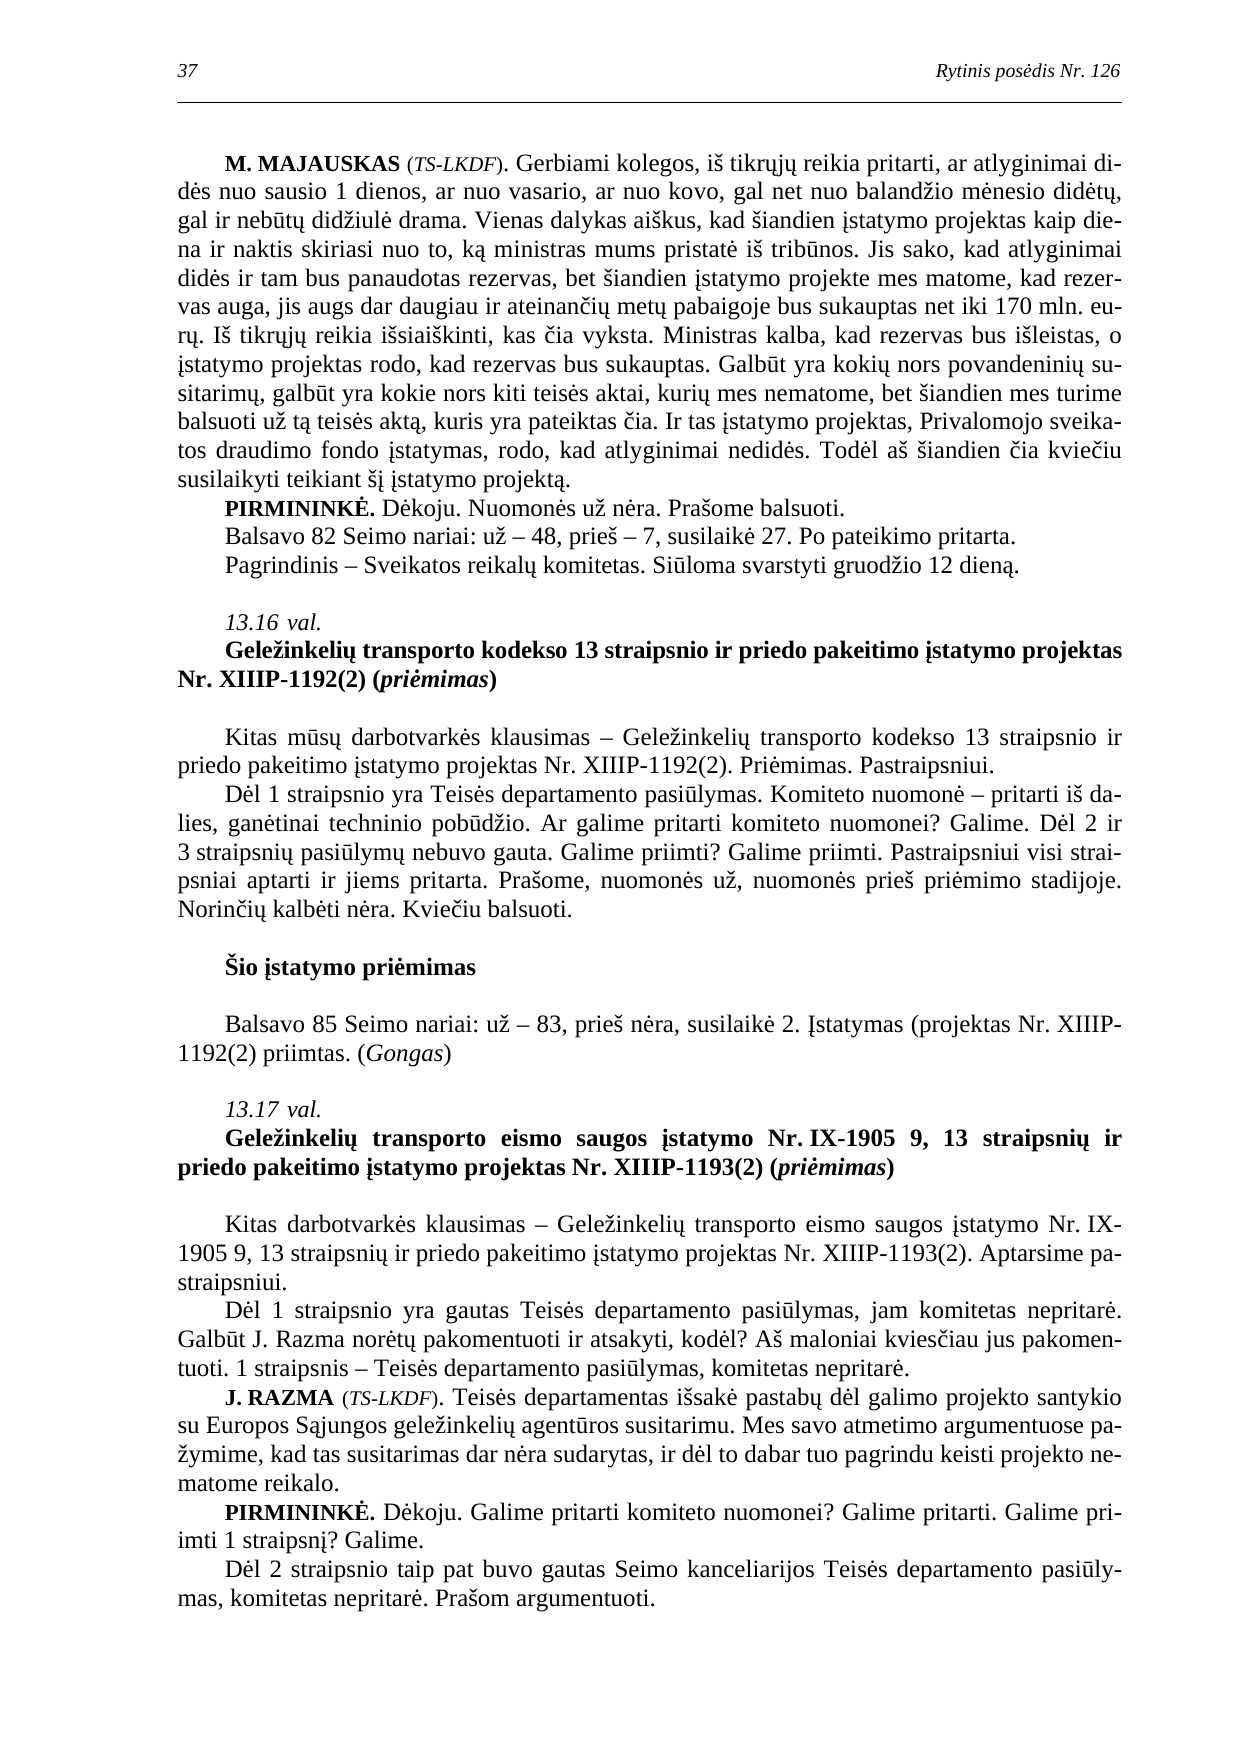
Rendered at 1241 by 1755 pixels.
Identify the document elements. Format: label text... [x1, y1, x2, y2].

text Bal­sa­vo 85 Sei­mo na­riai: už – 83, prieš nė­ra, su­si­lai­kė 2. Įsta­ty­mas (pro­jek­tas Nr. XIIIP-1192(2) pri­im­tas. (Gon­gas) [177, 1009, 1122, 1067]
text Pa­grin­di­nis – Svei­ka­tos rei­ka­lų ko­mi­te­tas. Siū­lo­ma svars­ty­ti gruo­džio 12 die­ną. [177, 550, 1122, 579]
text M. MAJAUSKAS (TS-LKDF). Ger­bia­mi ko­le­gos, iš tik­rų­jų rei­kia pri­tar­ti, ar at­ly­gi­ni­mai di­dės nuo sau­sio 1 die­nos, ar nuo va­sa­rio, ar nuo ko­vo, gal net nuo ba­lan­džio mė­ne­sio di­dė­tų, gal ir ne­bū­tų di­džiu­lė dra­ma. Vie­nas da­ly­kas aiš­kus, kad šian­dien įsta­ty­mo pro­jek­tas kaip die­na ir nak­tis ski­ria­si nuo to, ką mi­nist­ras mums pri­sta­tė iš tri­bū­nos. Jis sa­ko, kad at­ly­gi­ni­mai di­dės ir tam bus pa­nau­do­tas re­zer­vas, bet šian­dien įsta­ty­mo pro­jek­te mes ma­to­me, kad re­zer­vas au­ga, jis augs dar dau­giau ir at­ei­nan­čių me­tų pa­bai­go­je bus su­kaup­tas net iki 170 mln. eu­rų. Iš tik­rų­jų rei­kia iš­si­aiš­kin­ti, kas čia vyks­ta. Mi­nist­ras kal­ba, kad re­zer­vas bus iš­leis­tas, o įsta­ty­mo pro­jek­tas ro­do, kad re­zer­vas bus su­kaup­tas. Gal­būt yra ko­kių nors po­van­de­ni­nių su­si­ta­ri­mų, gal­būt yra ko­kie nors ki­ti tei­sės ak­tai, ku­rių mes ne­ma­to­me, bet šian­dien mes tu­ri­me bal­suo­ti už tą tei­sės ak­tą, ku­ris yra pa­teik­tas čia. Ir tas įsta­ty­mo pro­jek­tas, Pri­va­lo­mo­jo svei­ka­tos drau­di­mo fon­do įsta­ty­mas, ro­do, kad at­ly­gi­ni­mai ne­di­dės. To­dėl aš šian­dien čia kvie­čiu su­si­lai­ky­ti tei­kiant šį įsta­ty­mo pro­jek­tą. [177, 148, 1122, 493]
text 13.17 val. [224, 1095, 1122, 1123]
text J. RAZMA (TS-LKDF). Tei­sės de­par­ta­men­tas iš­sa­kė pa­sta­bų dėl ga­li­mo pro­jek­to san­ty­kio su Eu­ro­pos Są­jun­gos ge­le­žin­ke­lių agen­tū­ros su­si­ta­ri­mu. Mes sa­vo at­me­ti­mo ar­gu­men­tuo­se pa­žy­mi­me, kad tas su­si­ta­ri­mas dar nė­ra su­da­ry­tas, ir dėl to da­bar tuo pa­grin­du keis­ti pro­jek­to ne­ma­to­me rei­ka­lo. [177, 1382, 1122, 1497]
text Bal­sa­vo 82 Sei­mo na­riai: už – 48, prieš – 7, su­si­lai­kė 27. Po pa­tei­ki­mo pri­tar­ta. [177, 521, 1122, 550]
text 13.16 val. [224, 608, 1122, 635]
text PIRMININKĖ. Dė­ko­ju. Ga­li­me pri­tar­ti ko­mi­te­to nuo­mo­nei? Ga­li­me pri­tar­ti. Ga­li­me pri­im­ti 1 straips­nį? Ga­li­me. [177, 1497, 1122, 1554]
text PIRMININKĖ. Dė­ko­ju. Nuo­mo­nės už nė­ra. Pra­šo­me bal­suo­ti. [177, 493, 1122, 521]
text Ge­le­žin­ke­lių trans­por­to ko­dek­so 13 straips­nio ir prie­do pa­kei­ti­mo įsta­ty­mo pro­jek­tas Nr. XIIIP-1192(2) (pri­ėmi­mas) [177, 635, 1122, 693]
text Dėl 2 straips­nio taip pat bu­vo gau­tas Sei­mo kan­ce­lia­ri­jos Tei­sės de­par­ta­men­to pa­siū­ly­mas, ko­mi­te­tas ne­pri­ta­rė. Pra­šom ar­gu­men­tuo­ti. [177, 1554, 1122, 1612]
text Dėl 1 straips­nio yra Tei­sės de­par­ta­men­to pa­siū­ly­mas. Ko­mi­te­to nuo­mo­nė – pri­tar­ti iš da­lies, ga­nė­ti­nai tech­ni­nio po­bū­džio. Ar ga­li­me pri­tar­ti ko­mi­te­to nuo­mo­nei? Ga­li­me. Dėl 2 ir 3 straips­nių pa­siū­ly­mų ne­bu­vo gau­ta. Ga­li­me pri­im­ti? Ga­li­me pri­im­ti. Pa­straips­niui vi­si strai­ps­niai ap­tar­ti ir jiems pri­tar­ta. Pra­šo­me, nuo­mo­nės už, nuo­mo­nės prieš pri­ėmi­mo sta­di­jo­je. No­rin­čių kal­bė­ti nė­ra. Kvie­čiu bal­suo­ti. [177, 779, 1122, 923]
text Ki­tas dar­bo­tvarkės klau­si­mas – Ge­le­žin­ke­lių trans­por­to eis­mo sau­gos įsta­ty­mo Nr. IX-1905 9, 13 straips­nių ir prie­do pa­kei­ti­mo įsta­ty­mo pro­jek­tas Nr. XIIIP-1193(2). Ap­tar­si­me pa­straips­niui. [177, 1209, 1122, 1295]
text Dėl 1 straips­nio yra gau­tas Tei­sės de­par­ta­men­to pa­siū­ly­mas, jam ko­mi­te­tas ne­pri­ta­rė. Gal­būt J. Raz­ma no­rė­tų pa­ko­men­tuo­ti ir at­sa­ky­ti, ko­dėl? Aš ma­lo­niai kvies­čiau jus pa­ko­men­tuo­ti. 1 straips­nis – Tei­sės de­par­ta­men­to pa­siū­ly­mas, ko­mi­te­tas ne­pri­ta­rė. [177, 1295, 1122, 1382]
text Ge­le­žin­ke­lių trans­por­to eis­mo sau­gos įsta­ty­mo Nr. IX-1905 9, 13 straips­nių ir priedo pa­kei­ti­mo įsta­ty­mo pro­jek­tas Nr. XIIIP-1193(2) (pri­ėmi­mas) [177, 1123, 1122, 1180]
text Šio įsta­ty­mo pri­ėmi­mas [177, 952, 1122, 980]
text Ki­tas mū­sų dar­bo­tvarkės klau­si­mas – Ge­le­žin­ke­lių trans­por­to ko­dek­so 13 straips­nio ir prie­do pa­kei­ti­mo įsta­ty­mo pro­jek­tas Nr. XIIIP-1192(2). Pri­ėmi­mas. Pa­straips­niui. [177, 722, 1122, 779]
